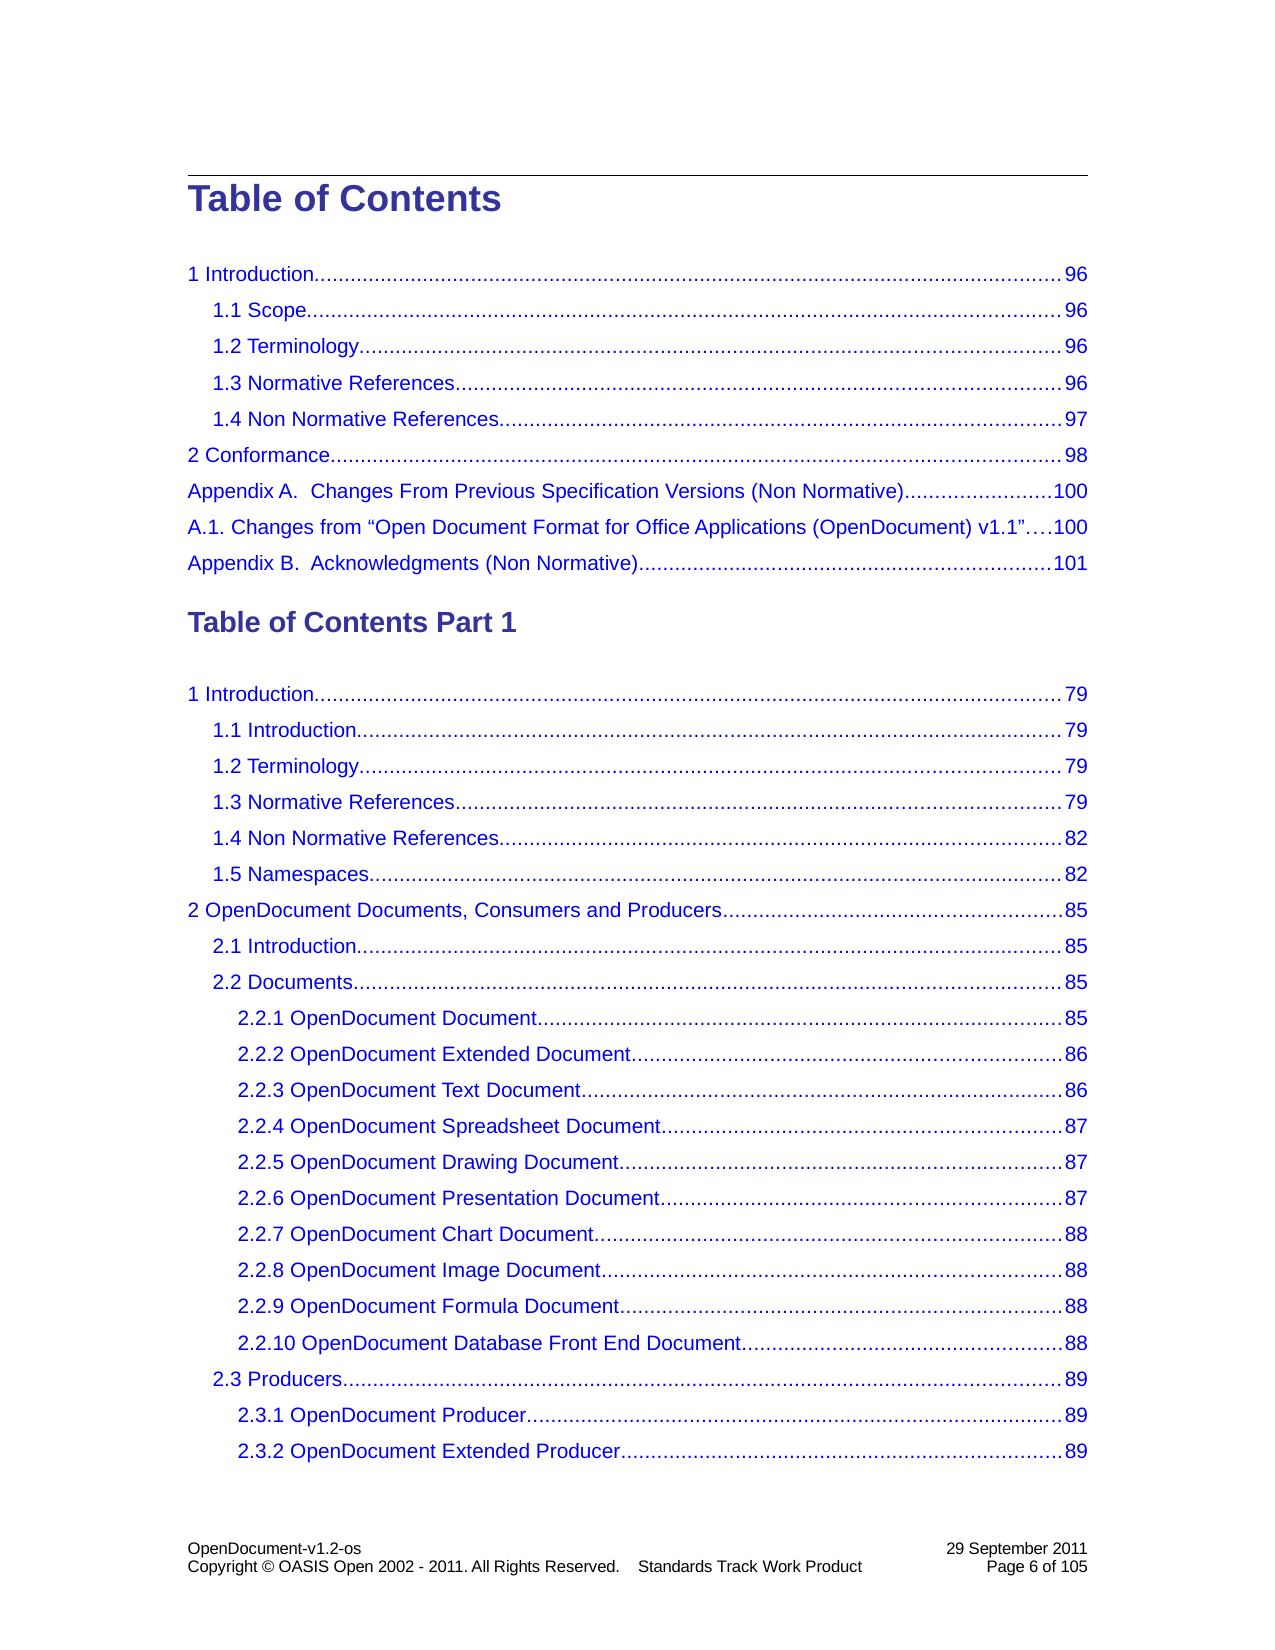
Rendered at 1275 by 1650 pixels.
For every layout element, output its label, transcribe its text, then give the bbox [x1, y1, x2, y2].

text 1.4 Non Normative References 82 [212, 826, 1088, 850]
text 1.1 Scope 96 [212, 299, 1088, 322]
text 2 Conformance 98 [187, 443, 1088, 467]
text 2.2.9 OpenDocument Formula Document 88 [237, 1295, 1088, 1318]
title Table of Contents Part 1 [187, 606, 1088, 638]
text 2.3 Producers 89 [212, 1367, 1088, 1391]
text 1 Introduction 96 [187, 263, 1088, 286]
text 1.3 Normative References 96 [212, 371, 1088, 394]
text 2.2.3 OpenDocument Text Document 86 [237, 1079, 1088, 1102]
text 1.2 Terminology 96 [212, 335, 1088, 358]
text 2.2.10 OpenDocument Database Front End Document 88 [237, 1331, 1088, 1354]
text 1.5 Namespaces 82 [212, 862, 1088, 886]
text 2.2.8 OpenDocument Image Document 88 [237, 1259, 1088, 1282]
text 2.2.6 OpenDocument Presentation Document 87 [237, 1187, 1088, 1210]
text A.1. Changes from “Open Document Format for Office Applications (OpenDocument) v1.1” 100 [187, 515, 1088, 539]
text 2.2 Documents 85 [212, 971, 1088, 994]
text 2.2.4 OpenDocument Spreadsheet Document 87 [237, 1115, 1088, 1138]
text 2.2.5 OpenDocument Drawing Document 87 [237, 1151, 1088, 1174]
text 1.4 Non Normative References 97 [212, 407, 1088, 431]
text 1.2 Terminology 79 [212, 754, 1088, 778]
text 2.3.2 OpenDocument Extended Producer 89 [237, 1439, 1088, 1463]
text 2.2.7 OpenDocument Chart Document 88 [237, 1223, 1088, 1246]
text Appendix B. Acknowledgments (Non Normative) 101 [187, 551, 1088, 575]
text 2.2.2 OpenDocument Extended Document 86 [237, 1043, 1088, 1066]
title Table of Contents [187, 176, 1088, 219]
text 2.3.1 OpenDocument Producer 89 [237, 1403, 1088, 1427]
text 2 OpenDocument Documents, Consumers and Producers 85 [187, 898, 1088, 922]
text 1 Introduction 79 [187, 682, 1088, 706]
text Appendix A. Changes From Previous Specification Versions (Non Normative) 100 [187, 479, 1088, 503]
text 1.1 Introduction 79 [212, 718, 1088, 742]
text 2.1 Introduction 85 [212, 934, 1088, 958]
text 1.3 Normative References 79 [212, 790, 1088, 814]
text 2.2.1 OpenDocument Document 85 [237, 1007, 1088, 1030]
